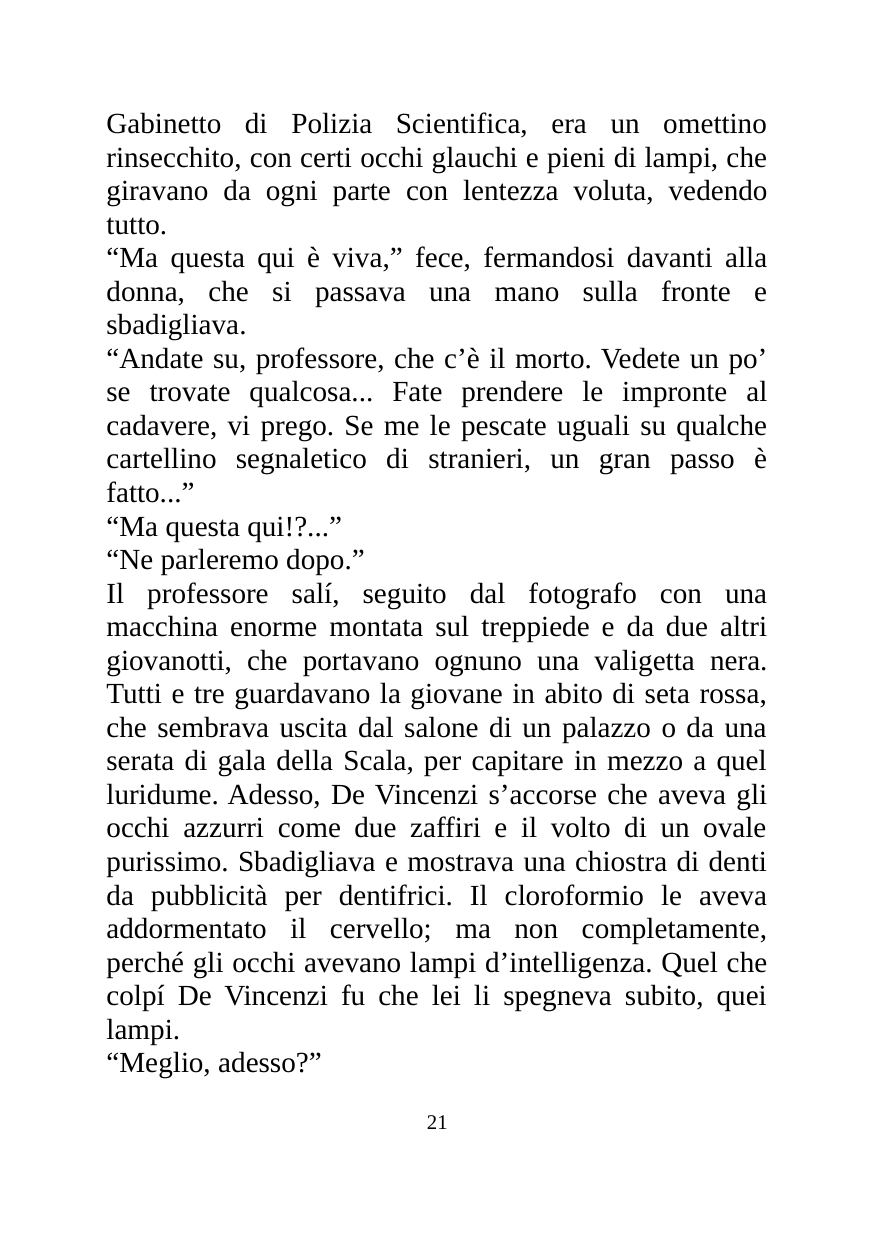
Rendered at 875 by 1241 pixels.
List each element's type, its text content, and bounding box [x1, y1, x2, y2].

text “Meglio, adesso?” [106, 1045, 768, 1079]
text Il professore salí, seguito dal fotografo con una macchina enorme montata sul treppiede e da due altri giovanotti, che portavano ognuno una valigetta nera. Tutti e tre guardavano la giovane in abito di seta rossa, che sembrava uscita dal salone di un palazzo o da una serata di gala della Scala, per capitare in mezzo a quel luridume. Adesso, De Vincenzi s’accorse che aveva gli occhi azzurri come due zaffiri e il volto di un ovale purissimo. Sbadigliava e mostrava una chiostra di denti da pubblicità per dentifrici. Il cloroformio le aveva addormentato il cervello; ma non completamente, perché gli occhi avevano lampi d’intelligenza. Quel che colpí De Vincenzi fu che lei li spegneva subito, quei lampi. [106, 576, 768, 1045]
text Gabinetto di Polizia Scientifica, era un omettino rinsecchito, con certi occhi glauchi e pieni di lampi, che giravano da ogni parte con lentezza voluta, vedendo tutto. [106, 106, 768, 240]
text “Andate su, professore, che c’è il morto. Vedete un po’ se trovate qualcosa... Fate prendere le impronte al cadavere, vi prego. Se me le pescate uguali su qualche cartellino segnaletico di stranieri, un gran passo è fatto...” [106, 341, 768, 509]
text “Ne parleremo dopo.” [106, 542, 768, 576]
text “Ma questa qui!?...” [106, 509, 768, 542]
text “Ma questa qui è viva,” fece, fermandosi davanti alla donna, che si passava una mano sulla fronte e sbadigliava. [106, 240, 768, 341]
